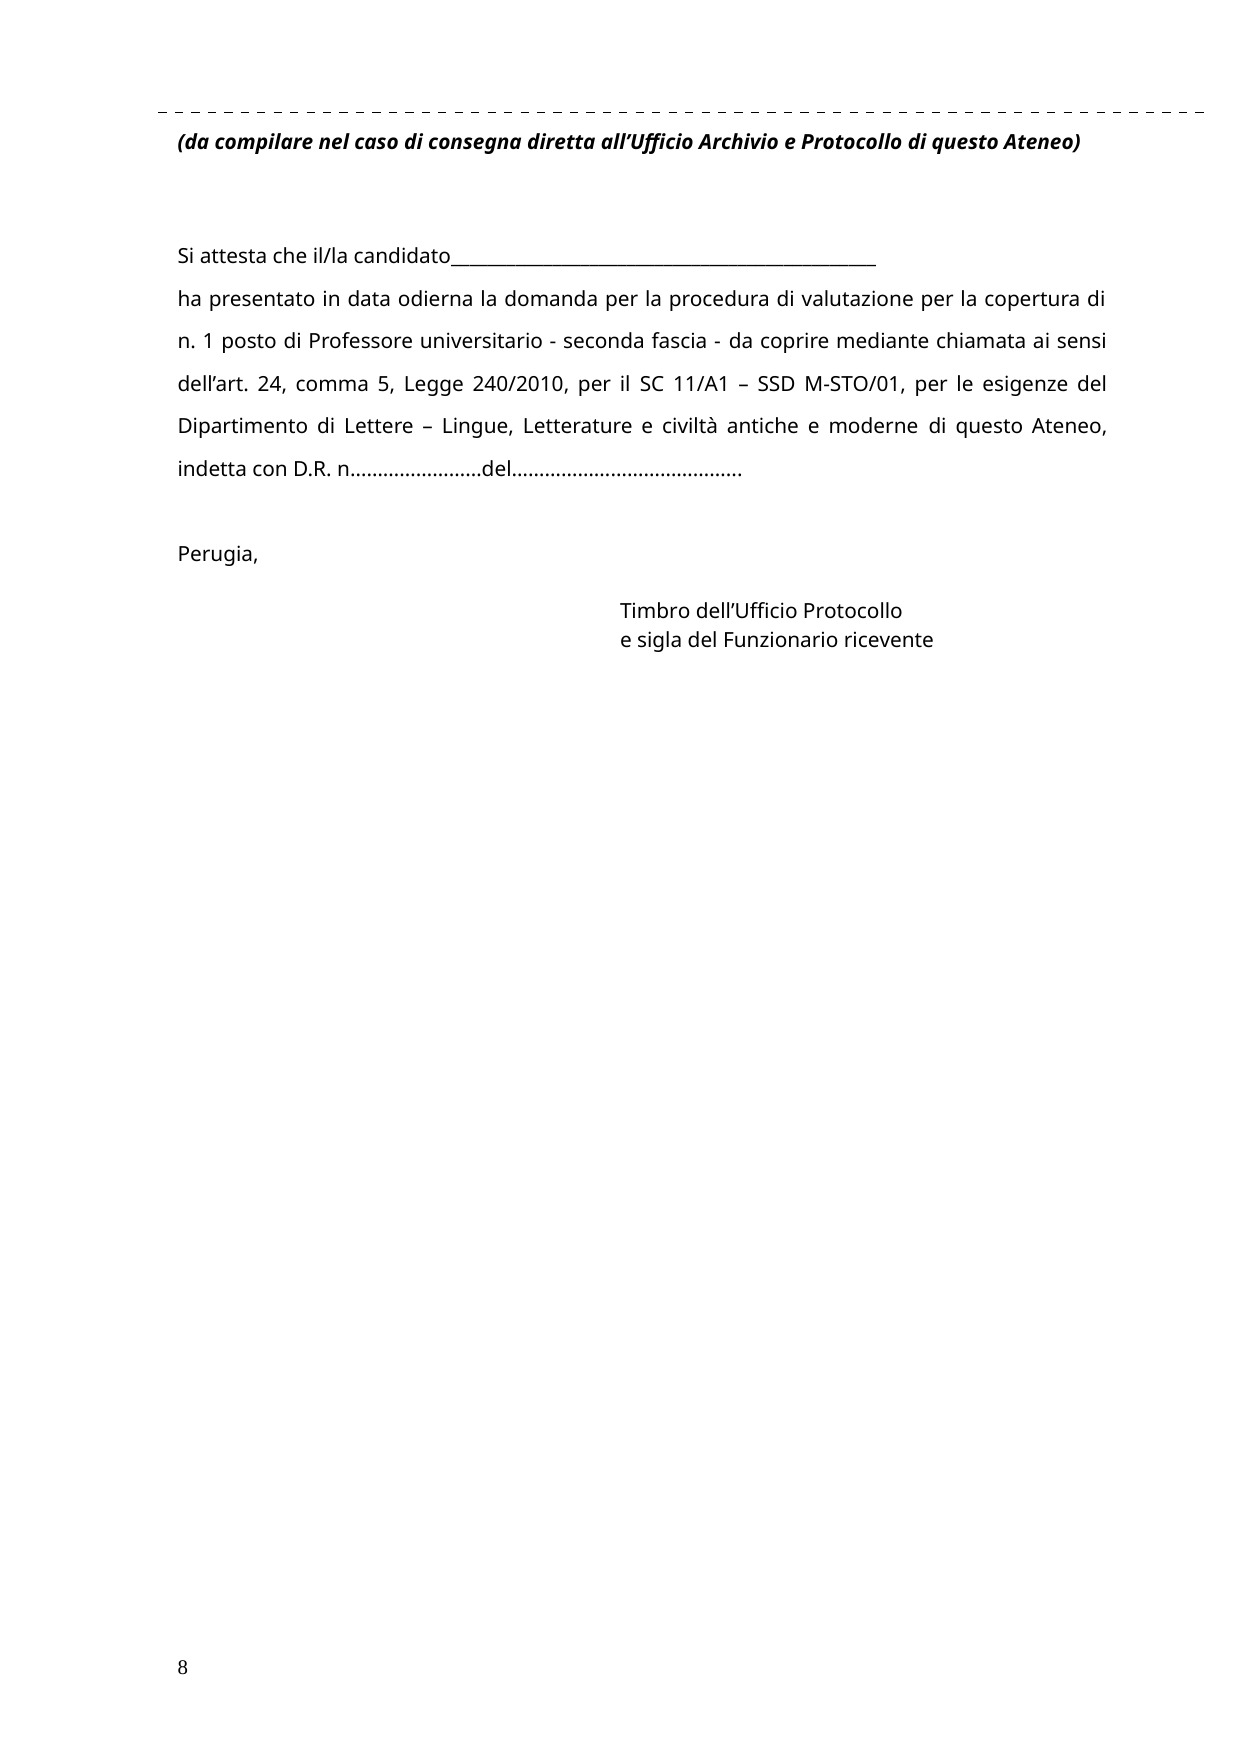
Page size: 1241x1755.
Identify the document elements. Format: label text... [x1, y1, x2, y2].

text (da compilare nel caso di consegna diretta all’Ufficio Archivio e Protocollo di questo Ateneo) [177, 127, 1107, 156]
text Si attesta che il/la candidato______________________________________________ [177, 241, 1107, 270]
text Perugia, [177, 539, 1107, 568]
text e sigla del Funzionario ricevente [177, 625, 1107, 653]
text ha presentato in data odierna la domanda per la procedura di valutazione per la copertura di n. 1 posto di Professore universitario - seconda fascia - da coprire mediante chiamata ai sensi dell’art. 24, comma 5, Legge 240/2010, per il SC 11/A1 – SSD M-STO/01, per le esigenze del Dipartimento di Lettere – Lingue, Letterature e civiltà antiche e moderne di questo Ateneo, indetta con D.R. n……………………del…………………………………... [177, 284, 1107, 483]
text Timbro dell’Ufficio Protocollo [177, 596, 1107, 625]
